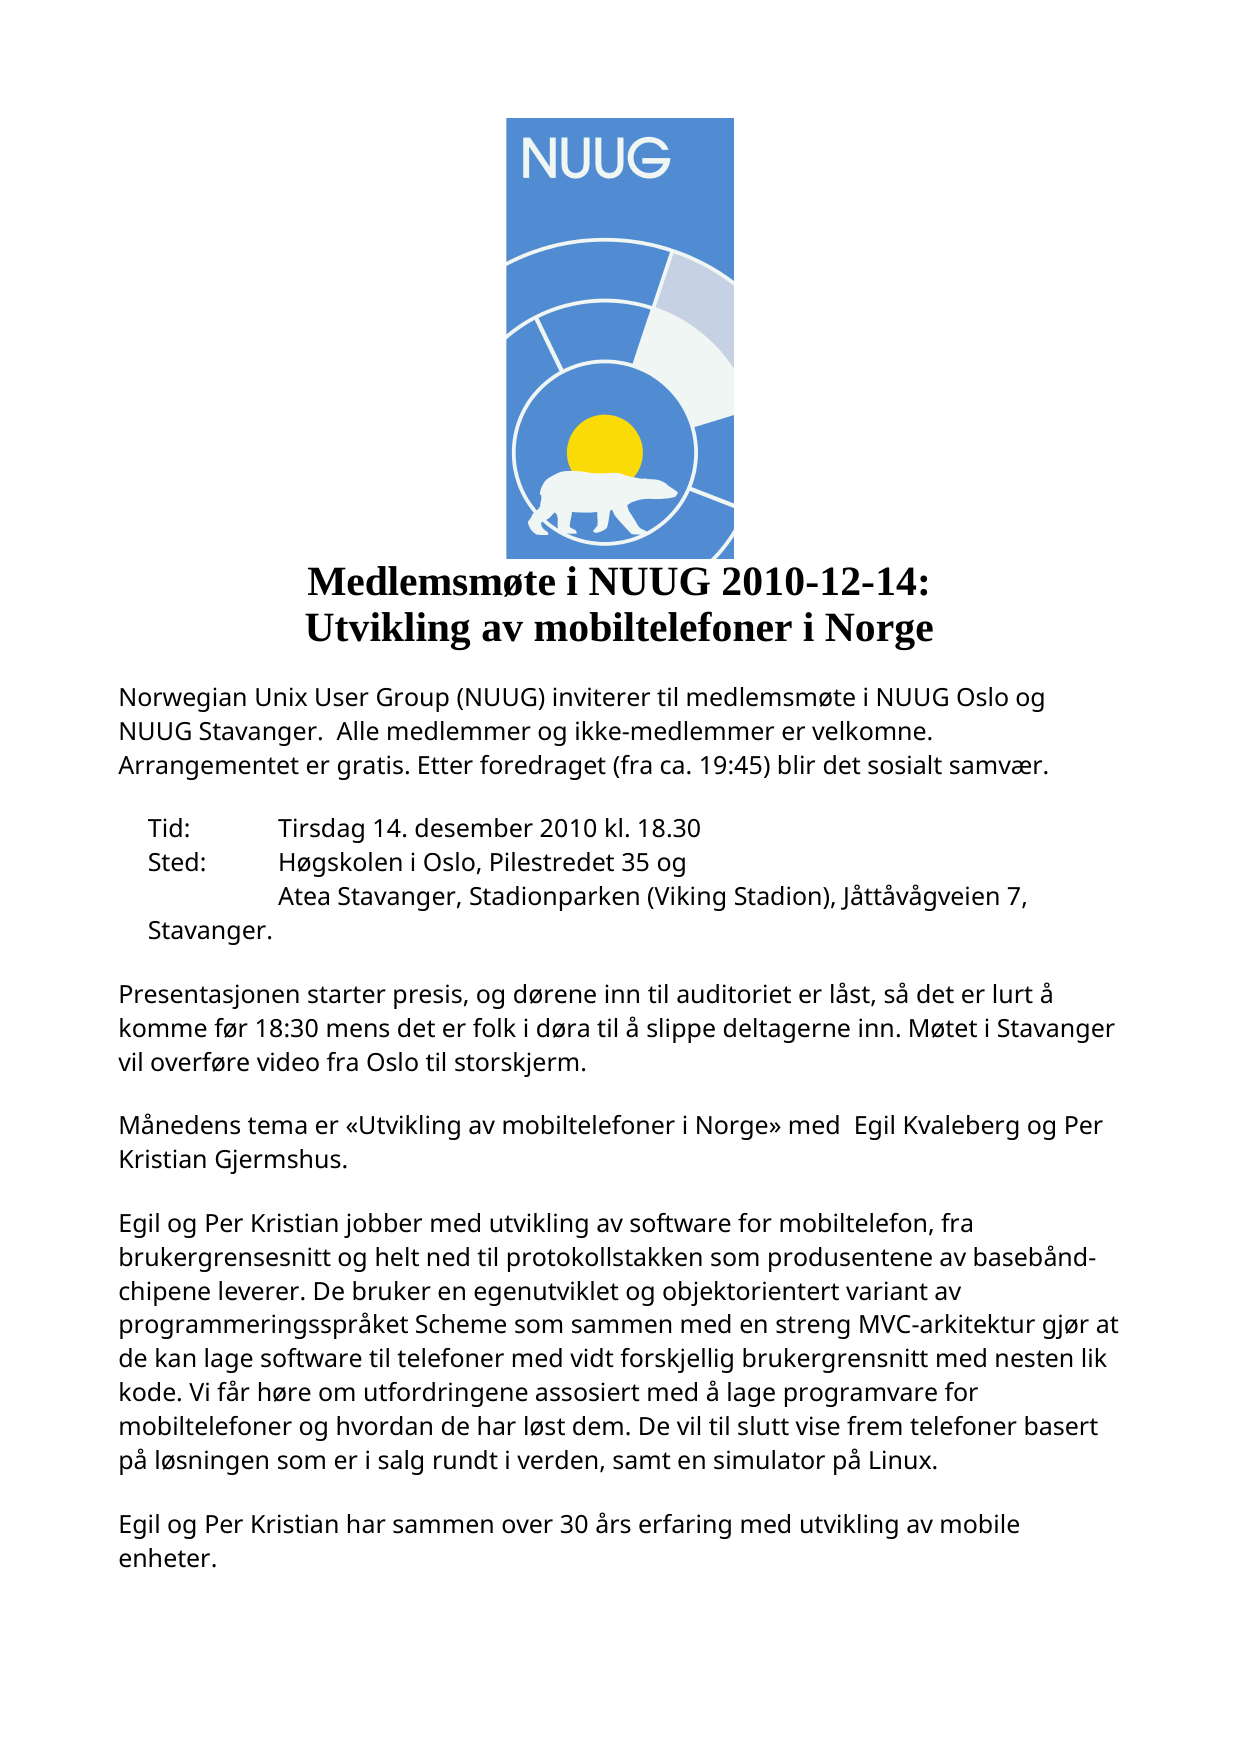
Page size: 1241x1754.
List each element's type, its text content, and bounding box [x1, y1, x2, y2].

subtitle Medlemsmøte i NUUG 2010-12-14: Utvikling av mobiltelefoner i Norge [118, 118, 1120, 651]
text Egil og Per Kristian jobber med utvikling av software for mobiltelefon, fra brukergrensesnitt og helt ned til protokollstakken som produsentene av basebånd-chipene leverer. De bruker en egenutviklet og objektorientert variant av programmeringsspråket Scheme som sammen med en streng MVC-arkitektur gjør at de kan lage software til telefoner med vidt forskjellig brukergrensnitt med nesten lik kode. Vi får høre om utfordringene assosiert med å lage programvare for mobiltelefoner og hvordan de har løst dem. De vil til slutt vise frem telefoner basert på løsningen som er i salg rundt i verden, samt en simulator på Linux. [118, 1206, 1120, 1477]
picture [506, 118, 734, 559]
text Månedens tema er «Utvikling av mobiltelefoner i Norge» med Egil Kvaleberg og Per Kristian Gjermshus. [118, 1108, 1120, 1176]
text Tid: Tirsdag 14. desember 2010 kl. 18.30 Sted: Høgskolen i Oslo, Pilestredet 35 og Atea Stavanger, Stadionparken (Viking Stadion), Jåttåvågveien 7, Stavanger. [148, 811, 1122, 947]
text Egil og Per Kristian har sammen over 30 års erfaring med utvikling av mobile enheter. [118, 1507, 1120, 1574]
text Norwegian Unix User Group (NUUG) inviterer til medlemsmøte i NUUG Oslo og NUUG Stavanger. Alle medlemmer og ikke-medlemmer er velkomne. Arrangementet er gratis. Etter foredraget (fra ca. 19:45) blir det sosialt samvær. [118, 680, 1120, 782]
text Presentasjonen starter presis, og dørene inn til auditoriet er låst, så det er lurt å komme før 18:30 mens det er folk i døra til å slippe deltagerne inn. Møtet i Stavanger vil overføre video fra Oslo til storskjerm. [118, 977, 1122, 1079]
